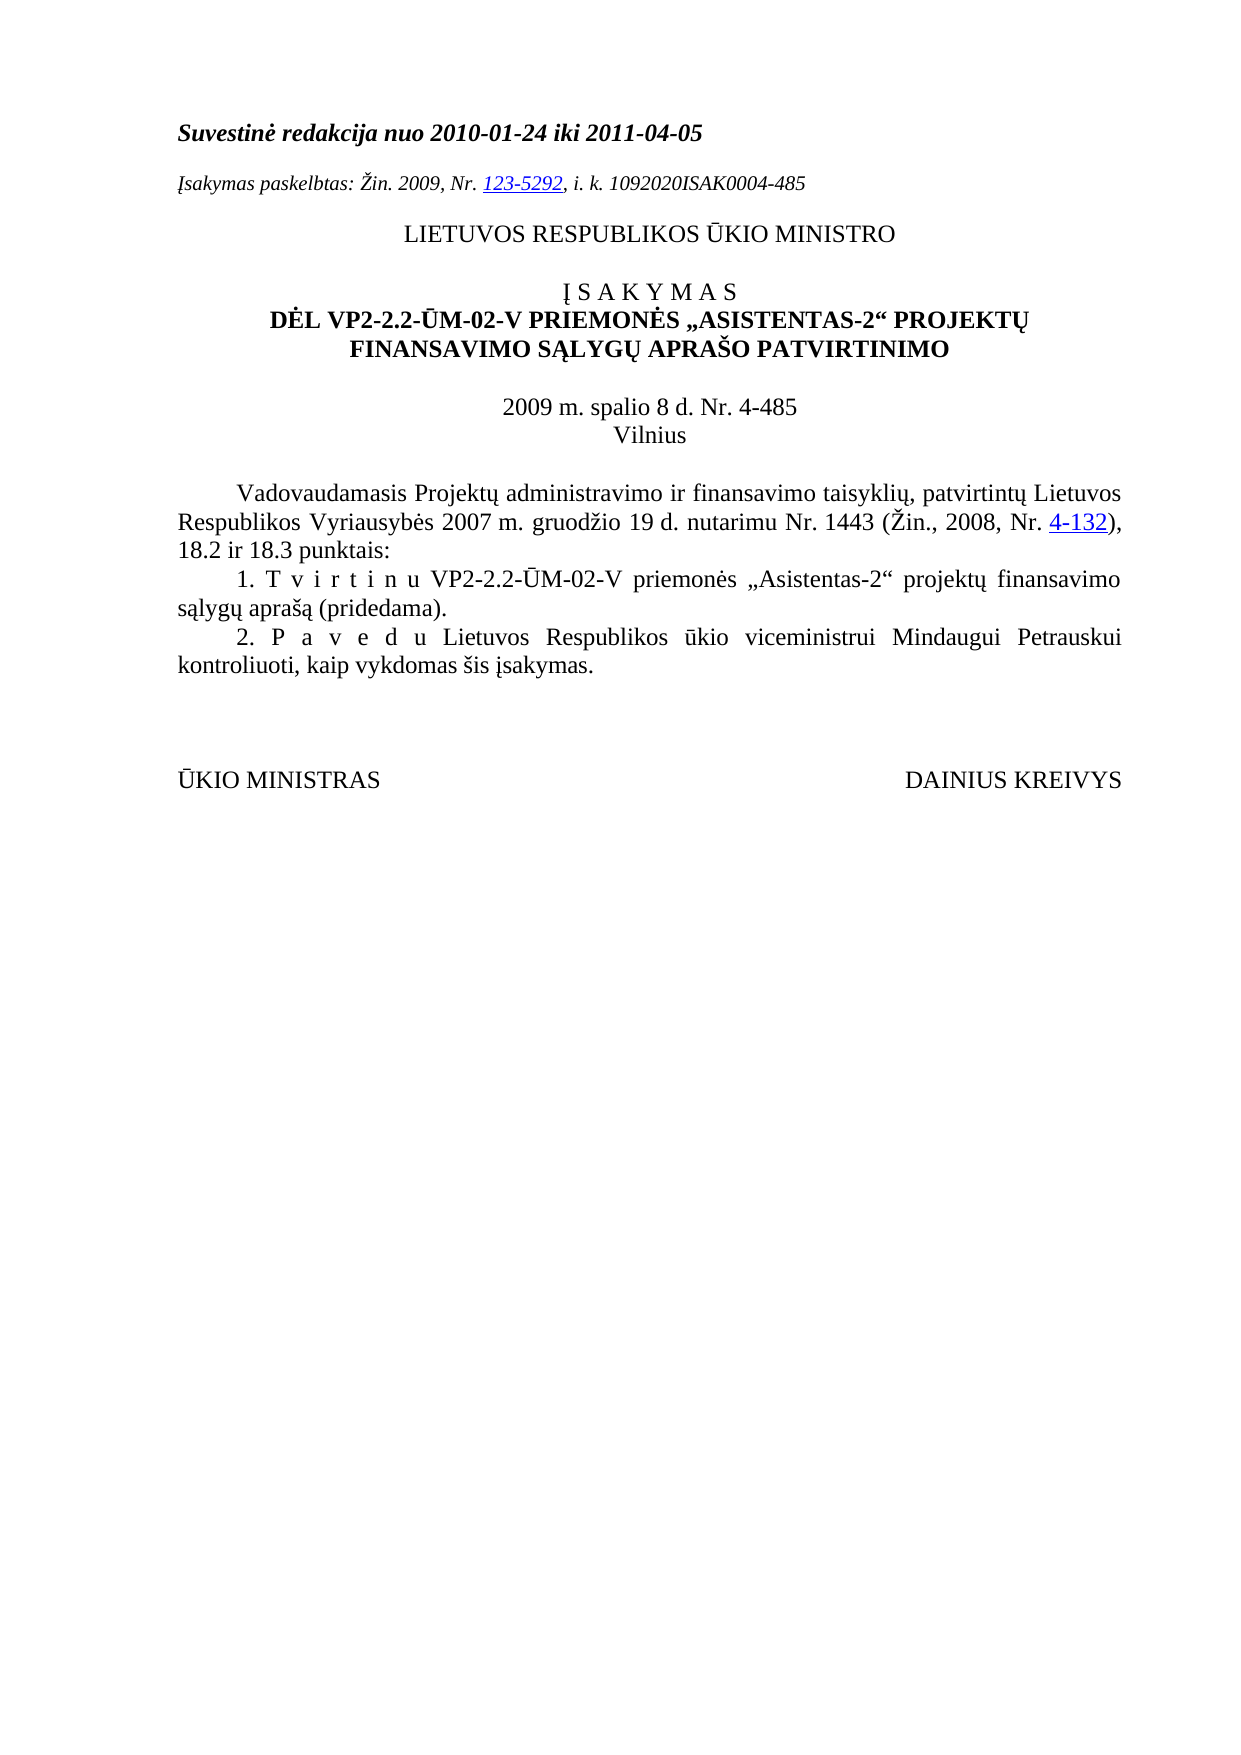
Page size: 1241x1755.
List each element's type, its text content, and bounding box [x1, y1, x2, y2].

text 2009 m. spalio 8 d. Nr. 4-485 [177, 392, 1122, 420]
text Vadovaudamasis Projektų administravimo ir finansavimo taisyklių, patvirtintų Lietuvos Respublikos Vyriausybės 2007 m. gruodžio 19 d. nutarimu Nr. 1443 (Žin., 2008, Nr. 4-132), 18.2 ir 18.3 punktais: [177, 478, 1122, 564]
text Įsakymas paskelbtas: Žin. 2009, Nr. 123-5292, i. k. 1092020ISAK0004-485 [177, 171, 1122, 195]
text 1. T v i r t i n u VP2-2.2-ŪM-02-V priemonės „Asistentas-2“ projektų finansavimo sąlygų aprašą (pridedama). [177, 564, 1122, 622]
text Ūkio ministras Dainius Kreivys [177, 765, 1122, 794]
text DĖL VP2-2.2-ŪM-02-V PRIEMONĖS „ASISTENTAS-2“ PROJEKTŲ FINANSAVIMO SĄLYGŲ APRAŠO PATVIRTINIMO [177, 305, 1122, 363]
text Suvestinė redakcija nuo 2010-01-24 iki 2011-04-05 [177, 118, 1122, 147]
text Į S A K Y M A S [177, 277, 1122, 305]
text Vilnius [177, 420, 1122, 449]
text 2. P a v e d u Lietuvos Respublikos ūkio viceministrui Mindaugui Petrauskui kontroliuoti, kaip vykdomas šis įsakymas. [177, 622, 1122, 679]
text LIETUVOS RESPUBLIKOS ŪKIO MINISTRO [177, 219, 1122, 248]
